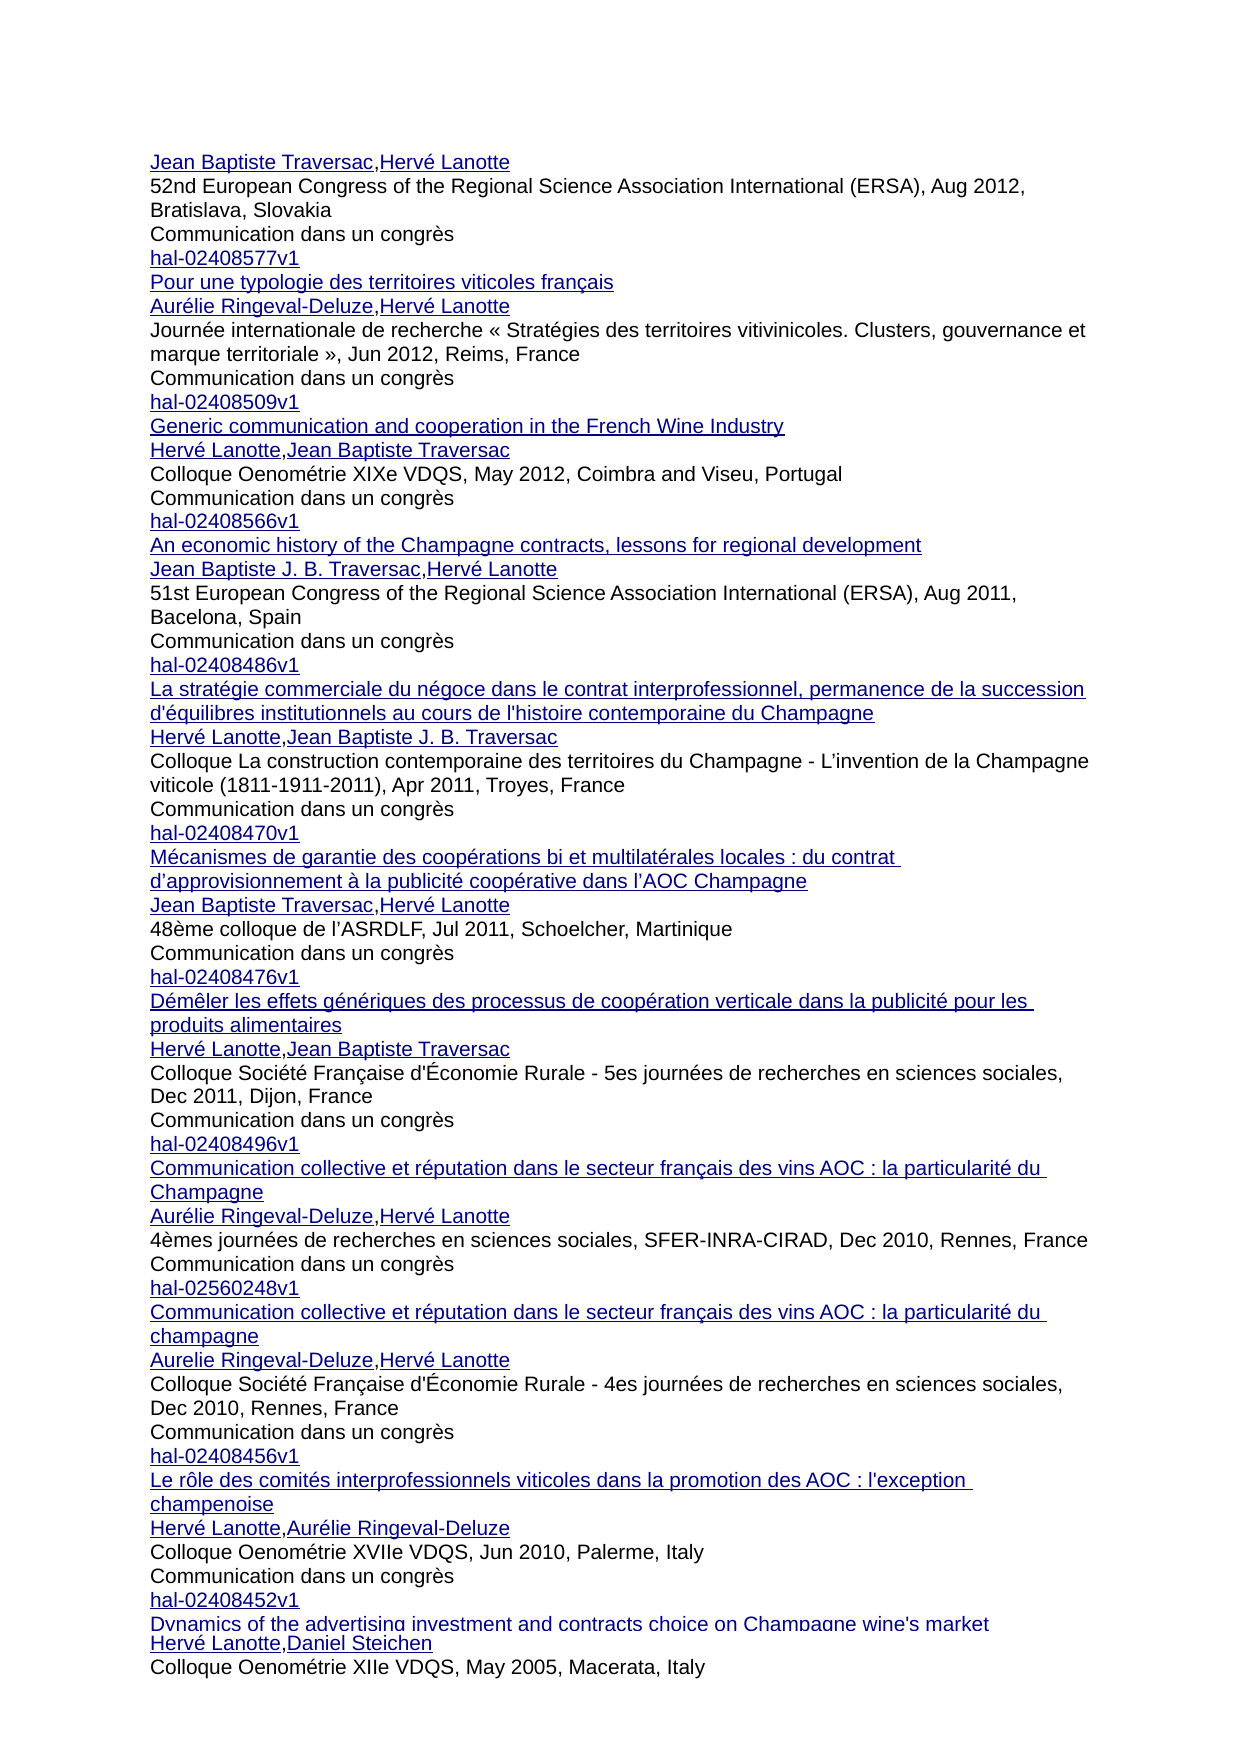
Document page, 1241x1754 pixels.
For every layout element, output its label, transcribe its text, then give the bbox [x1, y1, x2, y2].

table_cell Mécanismes de garantie des coopérations bi et multilatérales locales : du contrat d’approvisionnement à la publicité coopérative dans l’AOC Champagne Jean Baptiste Traversac,Hervé Lanotte 48ème colloque de l’ASRDLF, Jul 2011, Schoelcher, Martinique Communication dans un congrès hal-02408476v1 [150, 845, 1090, 988]
table_cell An economic history of the Champagne contracts, lessons for regional development Jean Baptiste J. B. Traversac,Hervé Lanotte 51st European Congress of the Regional Science Association International (ERSA), Aug 2011, Bacelona, Spain Communication dans un congrès hal-02408486v1 [150, 533, 1090, 677]
table_cell Démêler les effets génériques des processus de coopération verticale dans la publicité pour les produits alimentaires Hervé Lanotte,Jean Baptiste Traversac Colloque Société Française d'Économie Rurale - 5es journées de recherches en sciences sociales, Dec 2011, Dijon, France Communication dans un congrès hal-02408496v1 [150, 989, 1090, 1156]
table_cell Pour une typologie des territoires viticoles français Aurélie Ringeval-Deluze,Hervé Lanotte Journée internationale de recherche « Stratégies des territoires vitivinicoles. Clusters, gouvernance et marque territoriale », Jun 2012, Reims, France Communication dans un congrès hal-02408509v1 [150, 270, 1090, 413]
table_cell Le rôle des comités interprofessionnels viticoles dans la promotion des AOC : l'exception champenoise Hervé Lanotte,Aurélie Ringeval-Deluze Colloque Oenométrie XVIIe VDQS, Jun 2010, Palerme, Italy Communication dans un congrès hal-02408452v1 [150, 1468, 1090, 1611]
table_cell Generic communication and cooperation in the French Wine Industry Hervé Lanotte,Jean Baptiste Traversac Colloque Oenométrie XIXe VDQS, May 2012, Coimbra and Viseu, Portugal Communication dans un congrès hal-02408566v1 [150, 414, 1090, 533]
table_cell Communication collective et réputation dans le secteur français des vins AOC : la particularité du Champagne Aurélie Ringeval-Deluze,Hervé Lanotte 4èmes journées de recherches en sciences sociales, SFER-INRA-CIRAD, Dec 2010, Rennes, France Communication dans un congrès hal-02560248v1 [150, 1156, 1090, 1300]
table_cell La stratégie commerciale du négoce dans le contrat interprofessionnel, permanence de la succession d'équilibres institutionnels au cours de l'histoire contemporaine du Champagne Hervé Lanotte,Jean Baptiste J. B. Traversac Colloque La construction contemporaine des territoires du Champagne - L’invention de la Champagne viticole (1811-1911-2011), Apr 2011, Troyes, France Communication dans un congrès hal-02408470v1 [150, 677, 1090, 845]
table_cell Communication collective et réputation dans le secteur français des vins AOC : la particularité du champagne Aurelie Ringeval-Deluze,Hervé Lanotte Colloque Société Française d'Économie Rurale - 4es journées de recherches en sciences sociales, Dec 2010, Rennes, France Communication dans un congrès hal-02408456v1 [150, 1300, 1090, 1468]
table_cell Dynamics of the advertising investment and contracts choice on Champagne wine's market Hervé Lanotte,Daniel Steichen Colloque Oenométrie XIIe VDQS, May 2005, Macerata, Italy [150, 1611, 1090, 1679]
table_cell Jean Baptiste Traversac,Hervé Lanotte 52nd European Congress of the Regional Science Association International (ERSA), Aug 2012, Bratislava, Slovakia Communication dans un congrès hal-02408577v1 [150, 150, 1090, 270]
